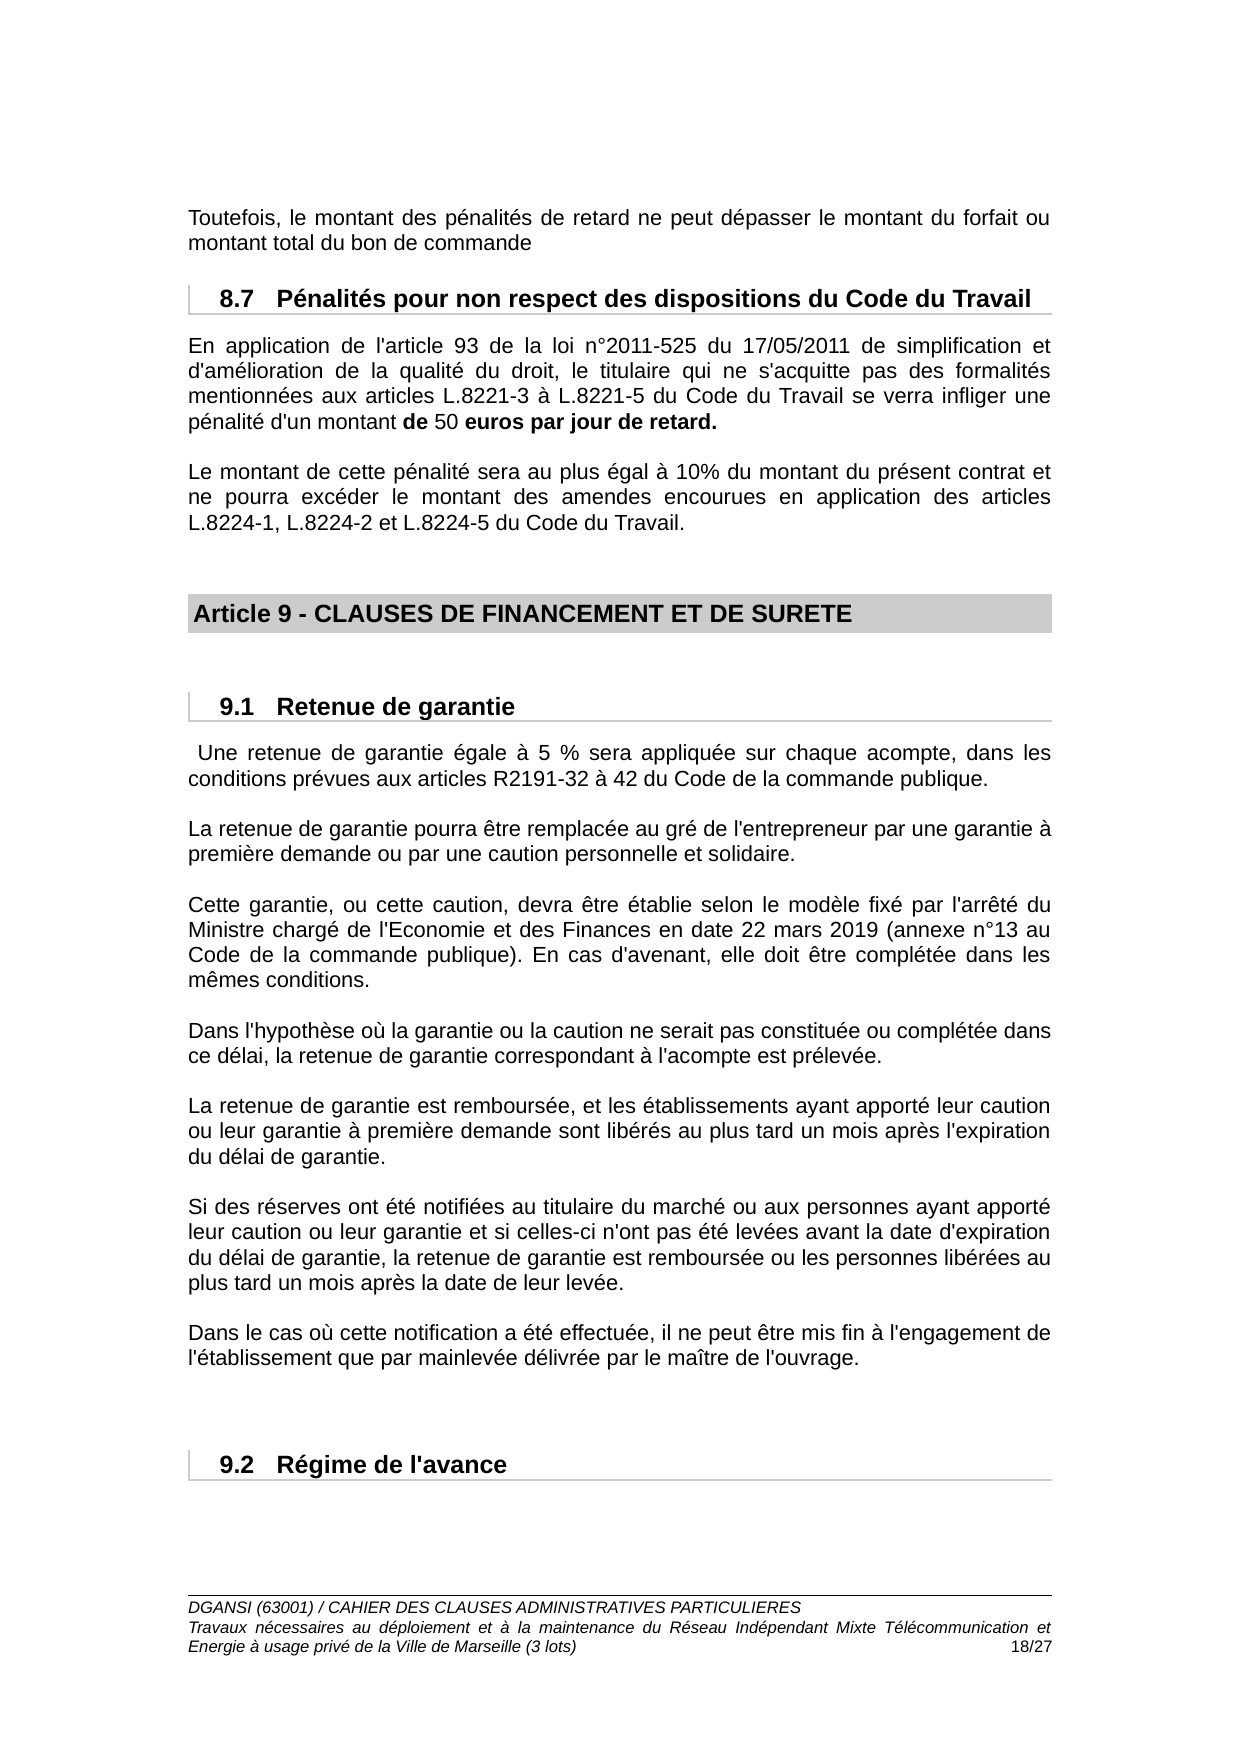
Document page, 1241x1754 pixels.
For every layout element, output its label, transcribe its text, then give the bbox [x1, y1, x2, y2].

text La retenue de garantie pourra être remplacée au gré de l'entrepreneur par une garantie à première demande ou par une caution personnelle et solidaire. [188, 816, 1052, 866]
subtitle Régime de l'avance [190, 1450, 1052, 1479]
subtitle Retenue de garantie [190, 692, 1052, 720]
subtitle CLAUSES DE FINANCEMENT ET DE SURETE [190, 596, 1050, 630]
text Dans l'hypothèse où la garantie ou la caution ne serait pas constituée ou complétée dans ce délai, la retenue de garantie correspondant à l'acompte est prélevée. [188, 1017, 1052, 1068]
text Dans le cas où cette notification a été effectuée, il ne peut être mis fin à l'engagement de l'établissement que par mainlevée délivrée par le maître de l'ouvrage. [188, 1320, 1052, 1370]
text Cette garantie, ou cette caution, devra être établie selon le modèle fixé par l'arrêté du Ministre chargé de l'Economie et des Finances en date 22 mars 2019 (annexe n°13 au Code de la commande publique). En cas d'avenant, elle doit être complétée dans les mêmes conditions. [188, 891, 1052, 992]
text En application de l'article 93 de la loi n°2011-525 du 17/05/2011 de simplification et d'amélioration de la qualité du droit, le titulaire qui ne s'acquitte pas des formalités mentionnées aux articles L.8221-3 à L.8221-5 du Code du Travail se verra infliger une pénalité d'un montant de 50 euros par jour de retard. [188, 333, 1052, 434]
text Toutefois, le montant des pénalités de retard ne peut dépasser le montant du forfait ou montant total du bon de commande [188, 204, 1052, 255]
text Si des réserves ont été notifiées au titulaire du marché ou aux personnes ayant apporté leur caution ou leur garantie et si celles-ci n'ont pas été levées avant la date d'expiration du délai de garantie, la retenue de garantie est remboursée ou les personnes libérées au plus tard un mois après la date de leur levée. [188, 1194, 1052, 1295]
text Une retenue de garantie égale à 5 % sera appliquée sur chaque acompte, dans les conditions prévues aux articles R2191-32 à 42 du Code de la commande publique. [188, 740, 1052, 791]
text Le montant de cette pénalité sera au plus égal à 10% du montant du présent contrat et ne pourra excéder le montant des amendes encourues en application des articles L.8224-1, L.8224-2 et L.8224-5 du Code du Travail. [188, 459, 1052, 535]
text La retenue de garantie est remboursée, et les établissements ayant apporté leur caution ou leur garantie à première demande sont libérés au plus tard un mois après l'expiration du délai de garantie. [188, 1093, 1052, 1169]
subtitle Pénalités pour non respect des dispositions du Code du Travail [188, 284, 1052, 313]
